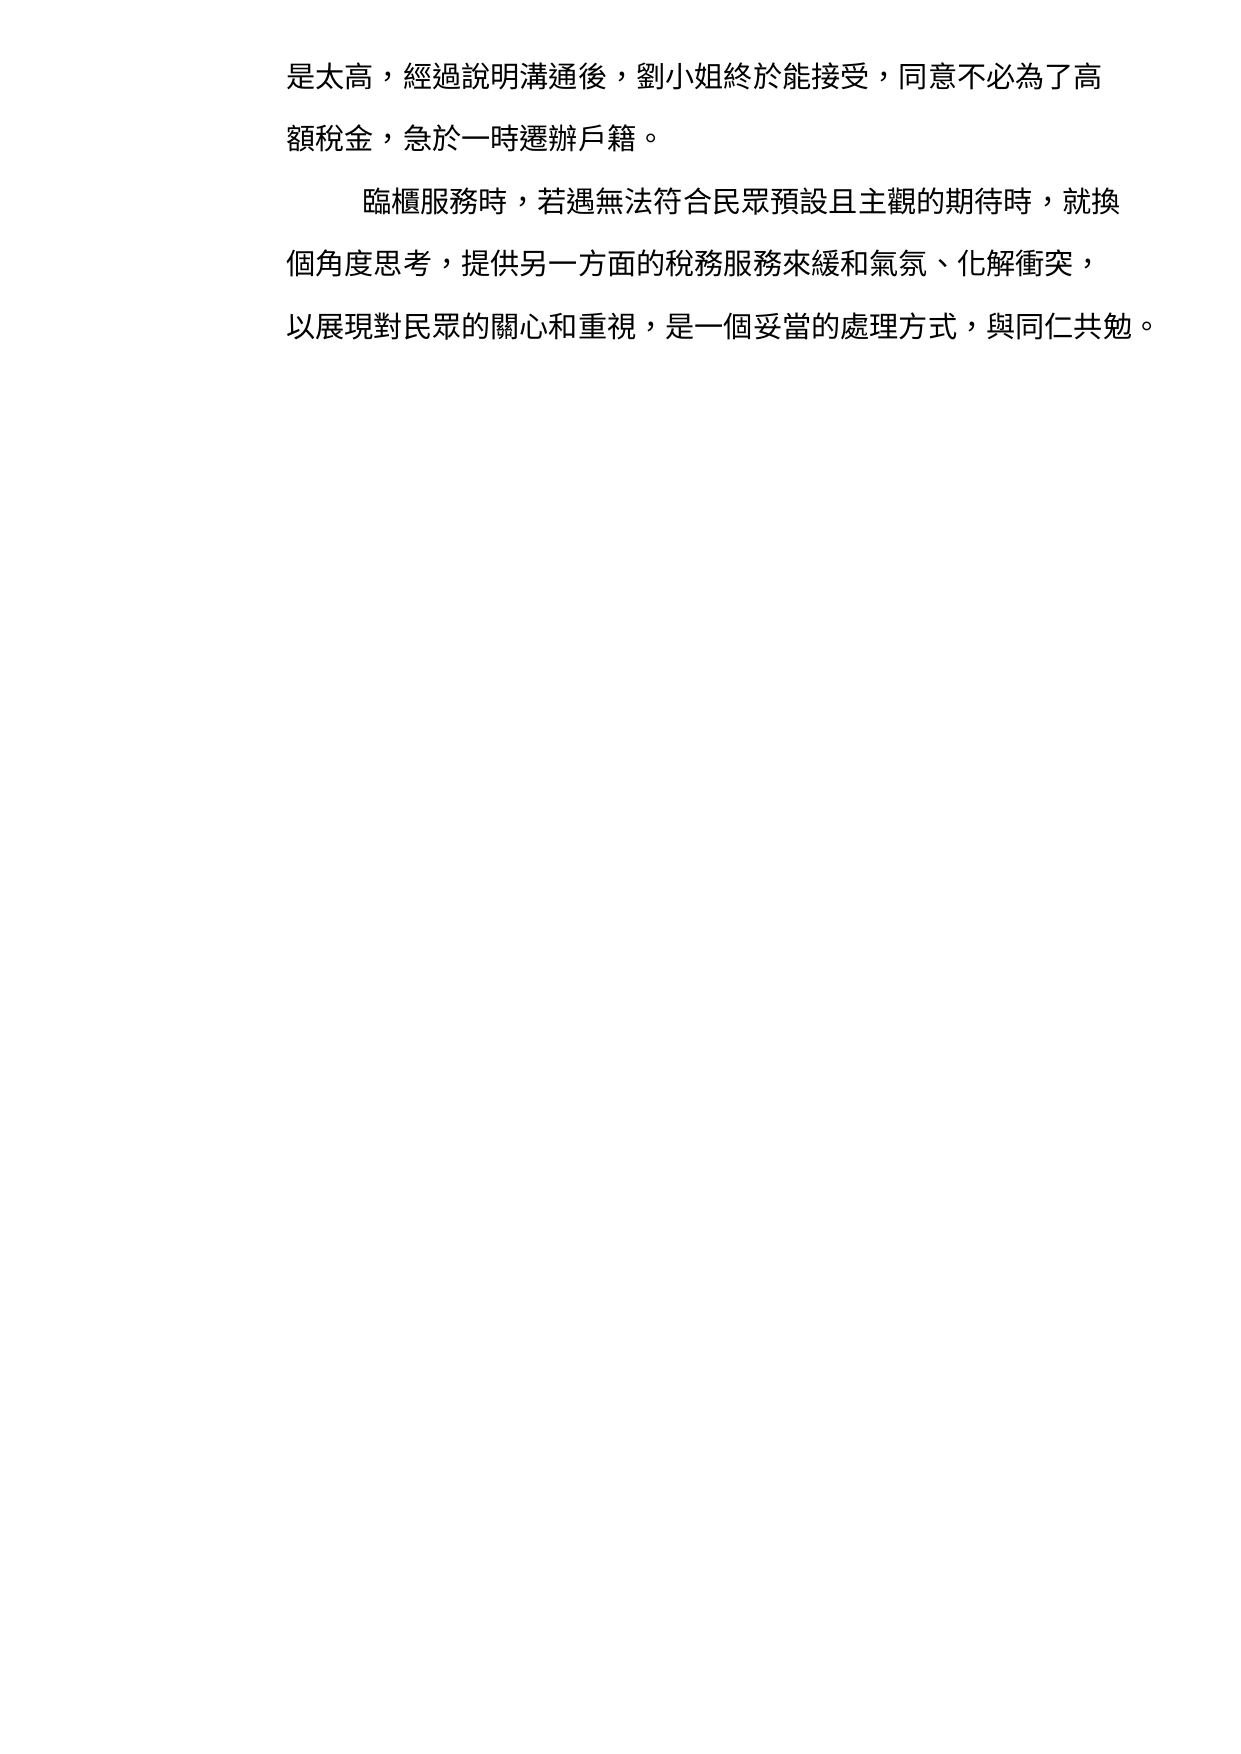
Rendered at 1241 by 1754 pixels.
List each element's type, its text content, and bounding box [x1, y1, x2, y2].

text 個角度思考，提供另一方面的稅務服務來緩和氣氛、化解衝突， [286, 220, 1215, 283]
text 是太高，經過說明溝通後，劉小姐終於能接受，同意不必為了高 [286, 33, 1215, 95]
text 臨櫃服務時，若遇無法符合民眾預設且主觀的期待時，就換 [257, 158, 1215, 220]
text 額稅金，急於一時遷辦戶籍。 [286, 95, 1215, 158]
text 以展現對民眾的關心和重視，是一個妥當的處理方式，與同仁共勉。 [286, 283, 1215, 345]
